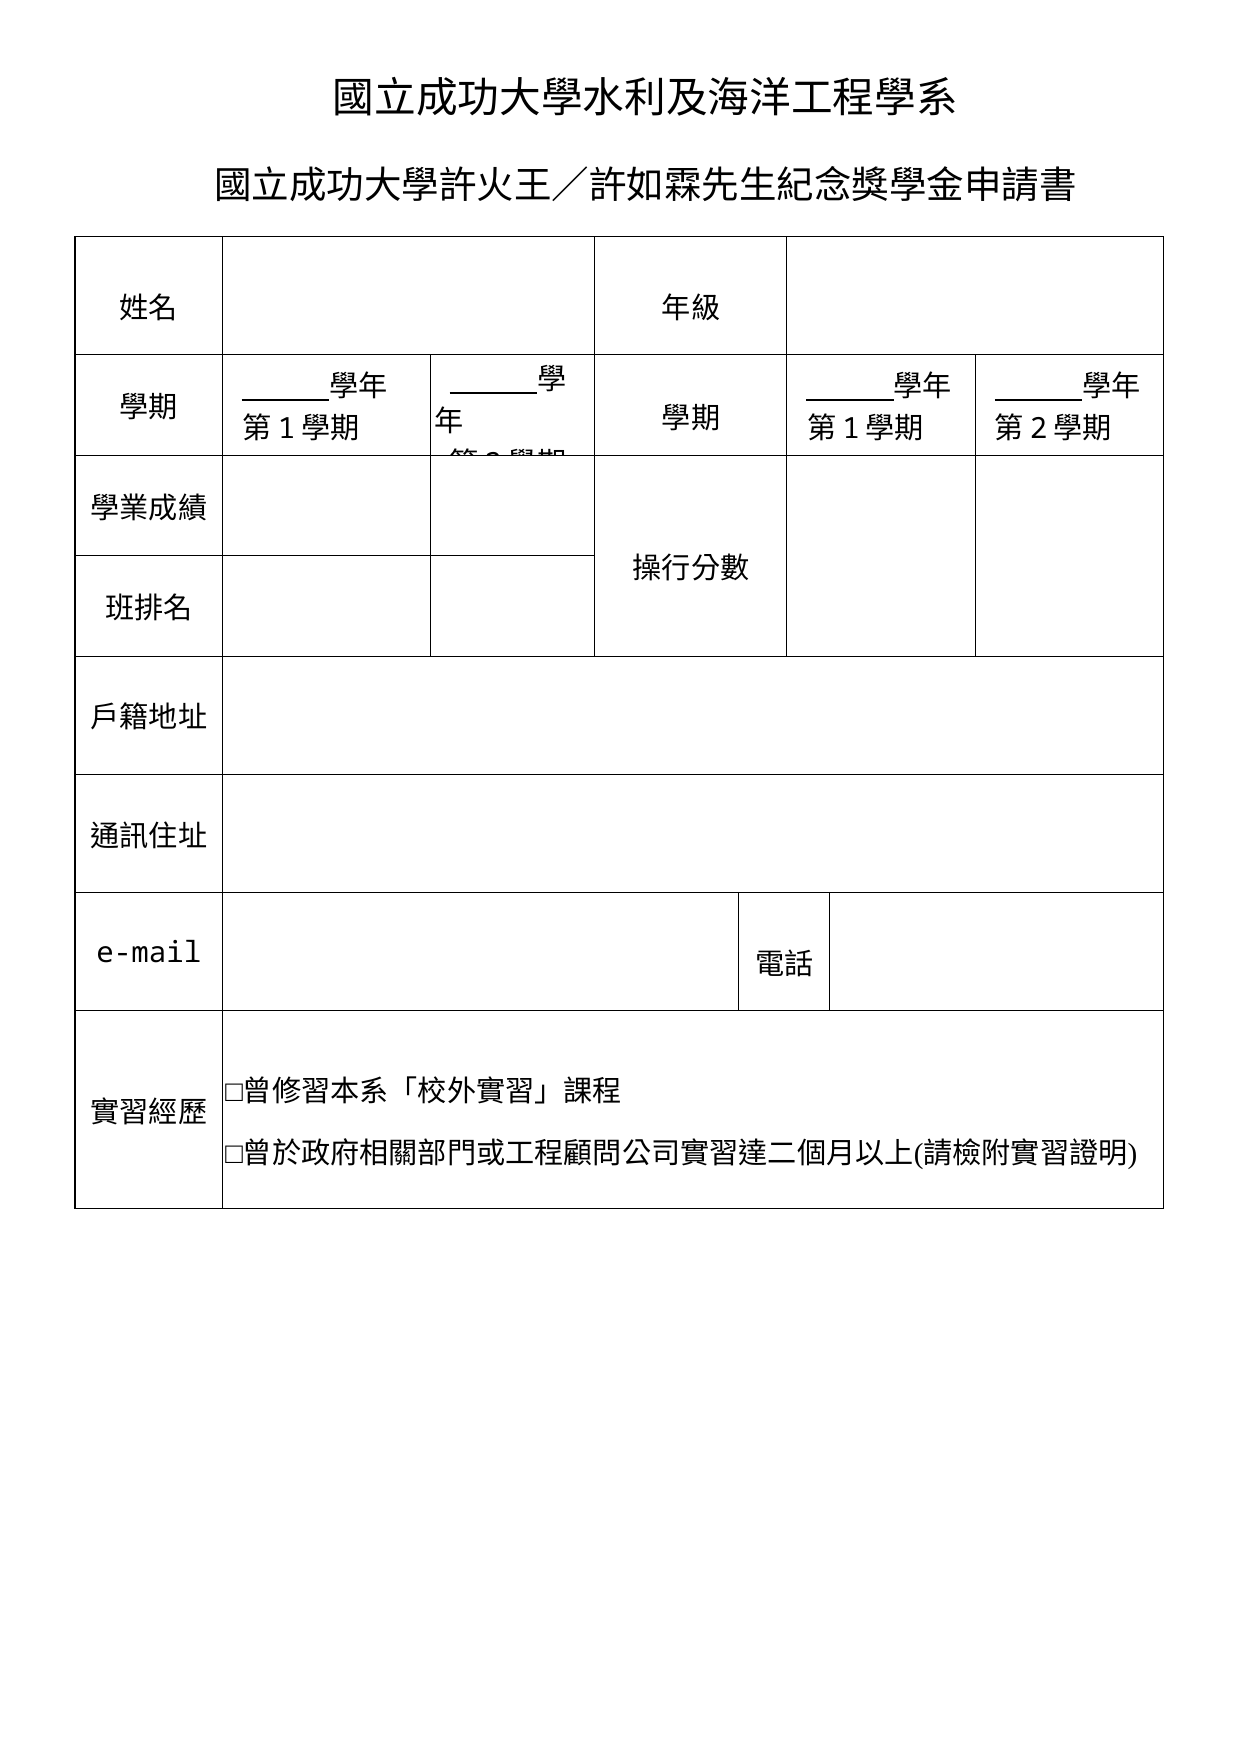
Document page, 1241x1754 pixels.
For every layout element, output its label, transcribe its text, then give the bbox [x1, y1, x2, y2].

table_cell [787, 456, 975, 656]
table_header 年級 [595, 237, 786, 354]
text 國立成功大學許火王／許如霖先生紀念獎學金申請書 [125, 155, 1165, 209]
table_cell e-mail [76, 893, 222, 1010]
table_cell 班排名 [76, 556, 222, 656]
table_cell [830, 893, 1163, 1010]
table_cell [431, 456, 594, 555]
table_cell 學年 第1學期 [223, 355, 430, 455]
table_cell 電話 [739, 893, 829, 1010]
table_cell 學期 [595, 355, 786, 455]
table_cell [223, 657, 1163, 774]
table_cell 通訊住址 [76, 775, 222, 892]
table_cell 學期 [76, 355, 222, 455]
table_cell 學年 第2學期 [431, 355, 594, 455]
table_cell [223, 775, 1163, 892]
text 國立成功大學水利及海洋工程學系 [125, 64, 1165, 125]
table_header 姓名 [76, 237, 222, 354]
table_cell 學年 第2學期 [976, 355, 1163, 455]
table_cell [223, 556, 430, 656]
table_cell 實習經歷 [76, 1011, 222, 1208]
table_cell 學業成績 [76, 456, 222, 555]
table_header [223, 237, 594, 354]
table_cell [976, 456, 1163, 656]
table_cell 戶籍地址 [76, 657, 222, 774]
table_cell □曾修習本系「校外實習」課程 □曾於政府相關部門或工程顧問公司實習達二個月以上(請檢附實習證明) [223, 1011, 1163, 1208]
table_cell 學年 第1學期 [787, 355, 975, 455]
table_header [787, 237, 1163, 354]
table_cell [431, 556, 594, 656]
table_cell 操行分數 [595, 456, 786, 656]
table_cell [223, 893, 738, 1010]
table_cell [223, 456, 430, 555]
